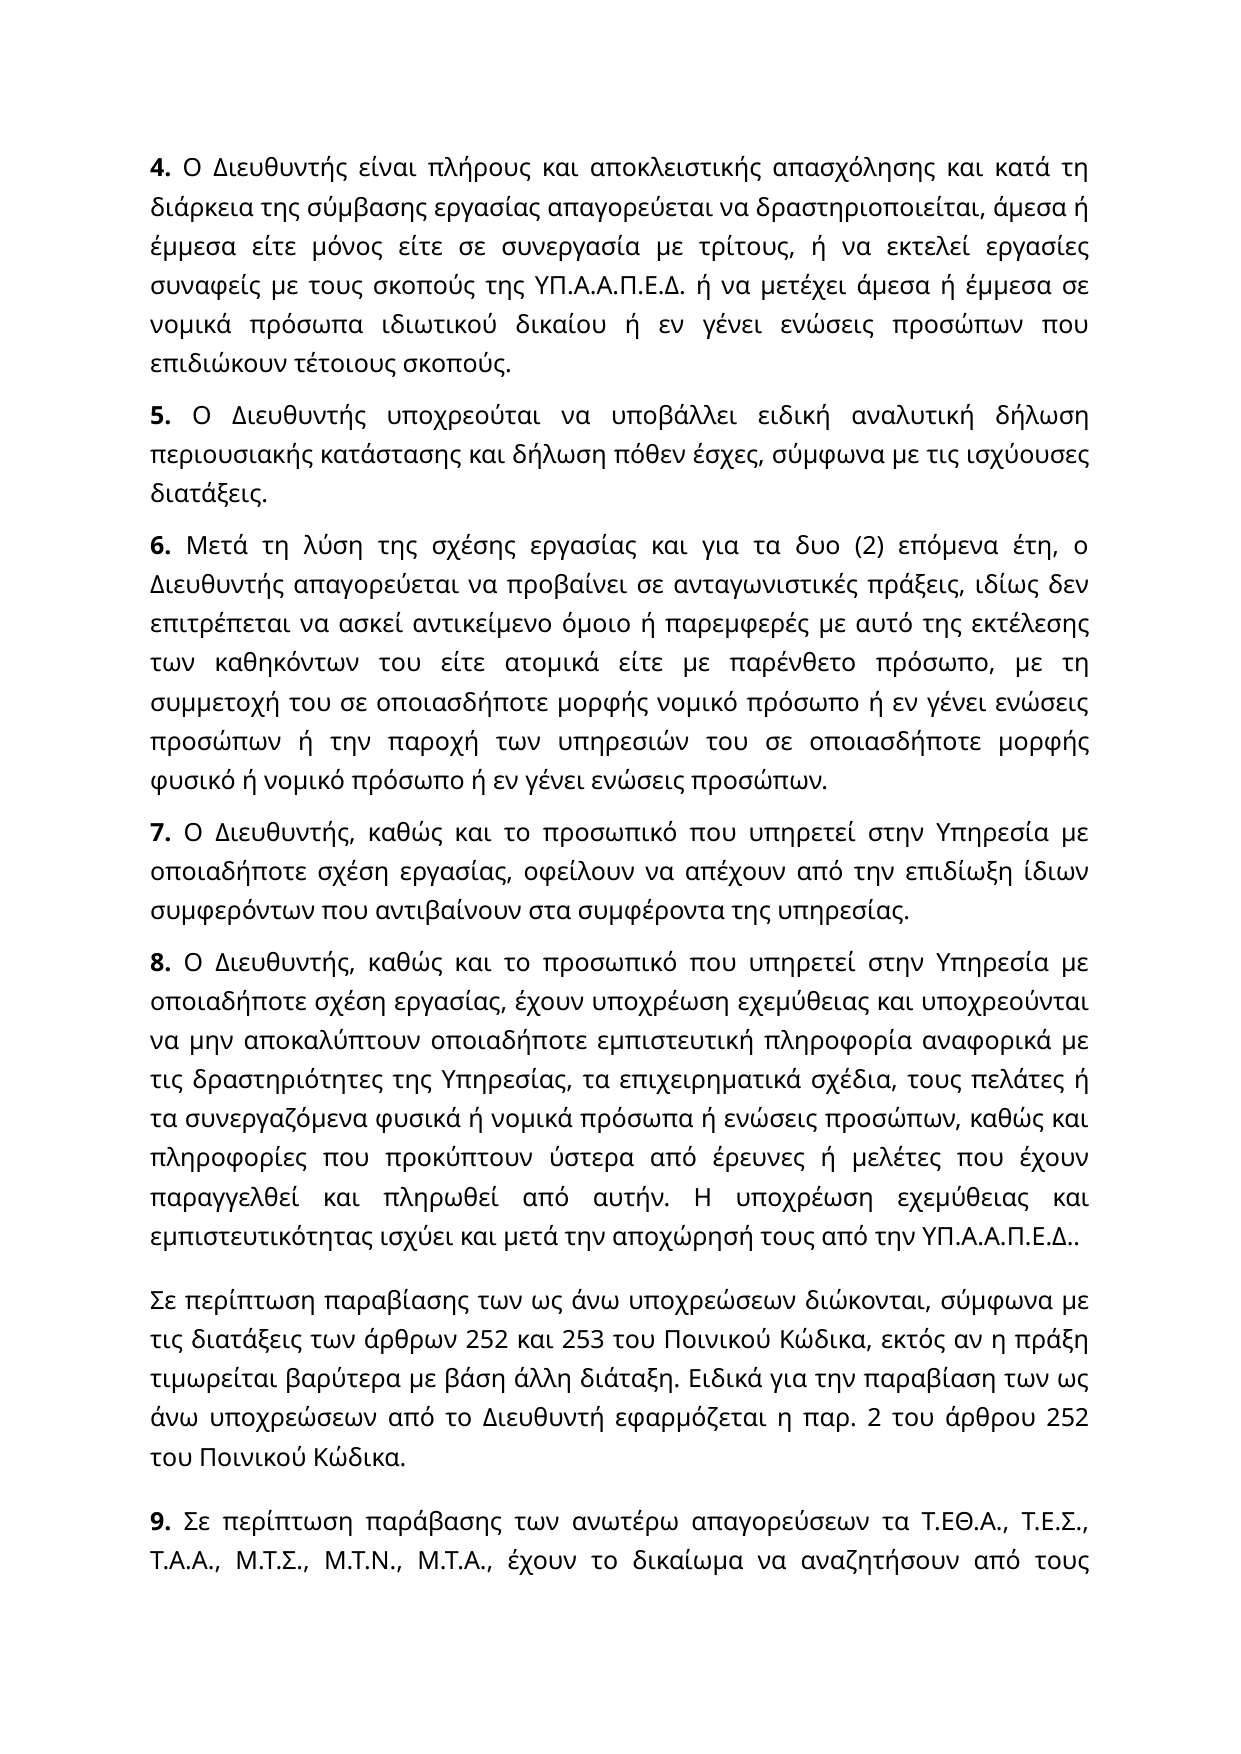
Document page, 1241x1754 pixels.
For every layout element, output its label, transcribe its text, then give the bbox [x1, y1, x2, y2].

text 7. Ο Διευθυντής, καθώς και το προσωπικό που υπηρετεί στην Υπηρεσία με οποιαδήποτε σχέση εργασίας, οφείλουν να απέχουν από την επιδίωξη ίδιων συμφερόντων που αντιβαίνουν στα συμφέροντα της υπηρεσίας. [150, 814, 1090, 927]
text 8. Ο Διευθυντής, καθώς και το προσωπικό που υπηρετεί στην Υπηρεσία με οποιαδήποτε σχέση εργασίας, έχουν υποχρέωση εχεμύθειας και υποχρεούνται να μην αποκαλύπτουν οποιαδήποτε εμπιστευτική πληροφορία αναφορικά με τις δραστηριότητες της Υπηρεσίας, τα επιχειρηματικά σχέδια, τους πελάτες ή τα συνεργαζόμενα φυσικά ή νομικά πρόσωπα ή ενώσεις προσώπων, καθώς και πληροφορίες που προκύπτουν ύστερα από έρευνες ή μελέτες που έχουν παραγγελθεί και πληρωθεί από αυτήν. Η υποχρέωση εχεμύθειας και εμπιστευτικότητας ισχύει και μετά την αποχώρησή τους από την ΥΠ.Α.Α.Π.Ε.Δ.. [150, 944, 1090, 1252]
text 6. Μετά τη λύση της σχέσης εργασίας και για τα δυο (2) επόμενα έτη, ο Διευθυντής απαγορεύεται να προβαίνει σε ανταγωνιστικές πράξεις, ιδίως δεν επιτρέπεται να ασκεί αντικείμενο όμοιο ή παρεμφερές με αυτό της εκτέλεσης των καθηκόντων του είτε ατομικά είτε με παρένθετο πρόσωπο, με τη συμμετοχή του σε οποιασδήποτε μορφής νομικό πρόσωπο ή εν γένει ενώσεις προσώπων ή την παροχή των υπηρεσιών του σε οποιασδήποτε μορφής φυσικό ή νομικό πρόσωπο ή εν γένει ενώσεις προσώπων. [150, 527, 1090, 797]
text 9. Σε περίπτωση παράβασης των ανωτέρω απαγορεύσεων τα Τ.ΕΘ.Α., Τ.Ε.Σ., Τ.Α.Α., Μ.Τ.Σ., Μ.Τ.Ν., Μ.Τ.Α., έχουν το δικαίωμα να αναζητήσουν από τους [150, 1503, 1090, 1577]
text 4. Ο Διευθυντής είναι πλήρους και αποκλειστικής απασχόλησης και κατά τη διάρκεια της σύμβασης εργασίας απαγορεύεται να δραστηριοποιείται, άμεσα ή έμμεσα είτε μόνος είτε σε συνεργασία με τρίτους, ή να εκτελεί εργασίες συναφείς με τους σκοπούς της ΥΠ.Α.Α.Π.Ε.Δ. ή να μετέχει άμεσα ή έμμεσα σε νομικά πρόσωπα ιδιωτικού δικαίου ή εν γένει ενώσεις προσώπων που επιδιώκουν τέτοιους σκοπούς. [150, 150, 1090, 380]
text 5. Ο Διευθυντής υποχρεούται να υποβάλλει ειδική αναλυτική δήλωση περιουσιακής κατάστασης και δήλωση πόθεν έσχες, σύμφωνα με τις ισχύουσες διατάξεις. [150, 397, 1090, 510]
text Σε περίπτωση παραβίασης των ως άνω υποχρεώσεων διώκονται, σύμφωνα με τις διατάξεις των άρθρων 252 και 253 του Ποινικού Κώδικα, εκτός αν η πράξη τιμωρείται βαρύτερα με βάση άλλη διάταξη. Ειδικά για την παραβίαση των ως άνω υποχρεώσεων από το Διευθυντή εφαρμόζεται η παρ. 2 του άρθρου 252 του Ποινικού Κώδικα. [150, 1282, 1090, 1473]
